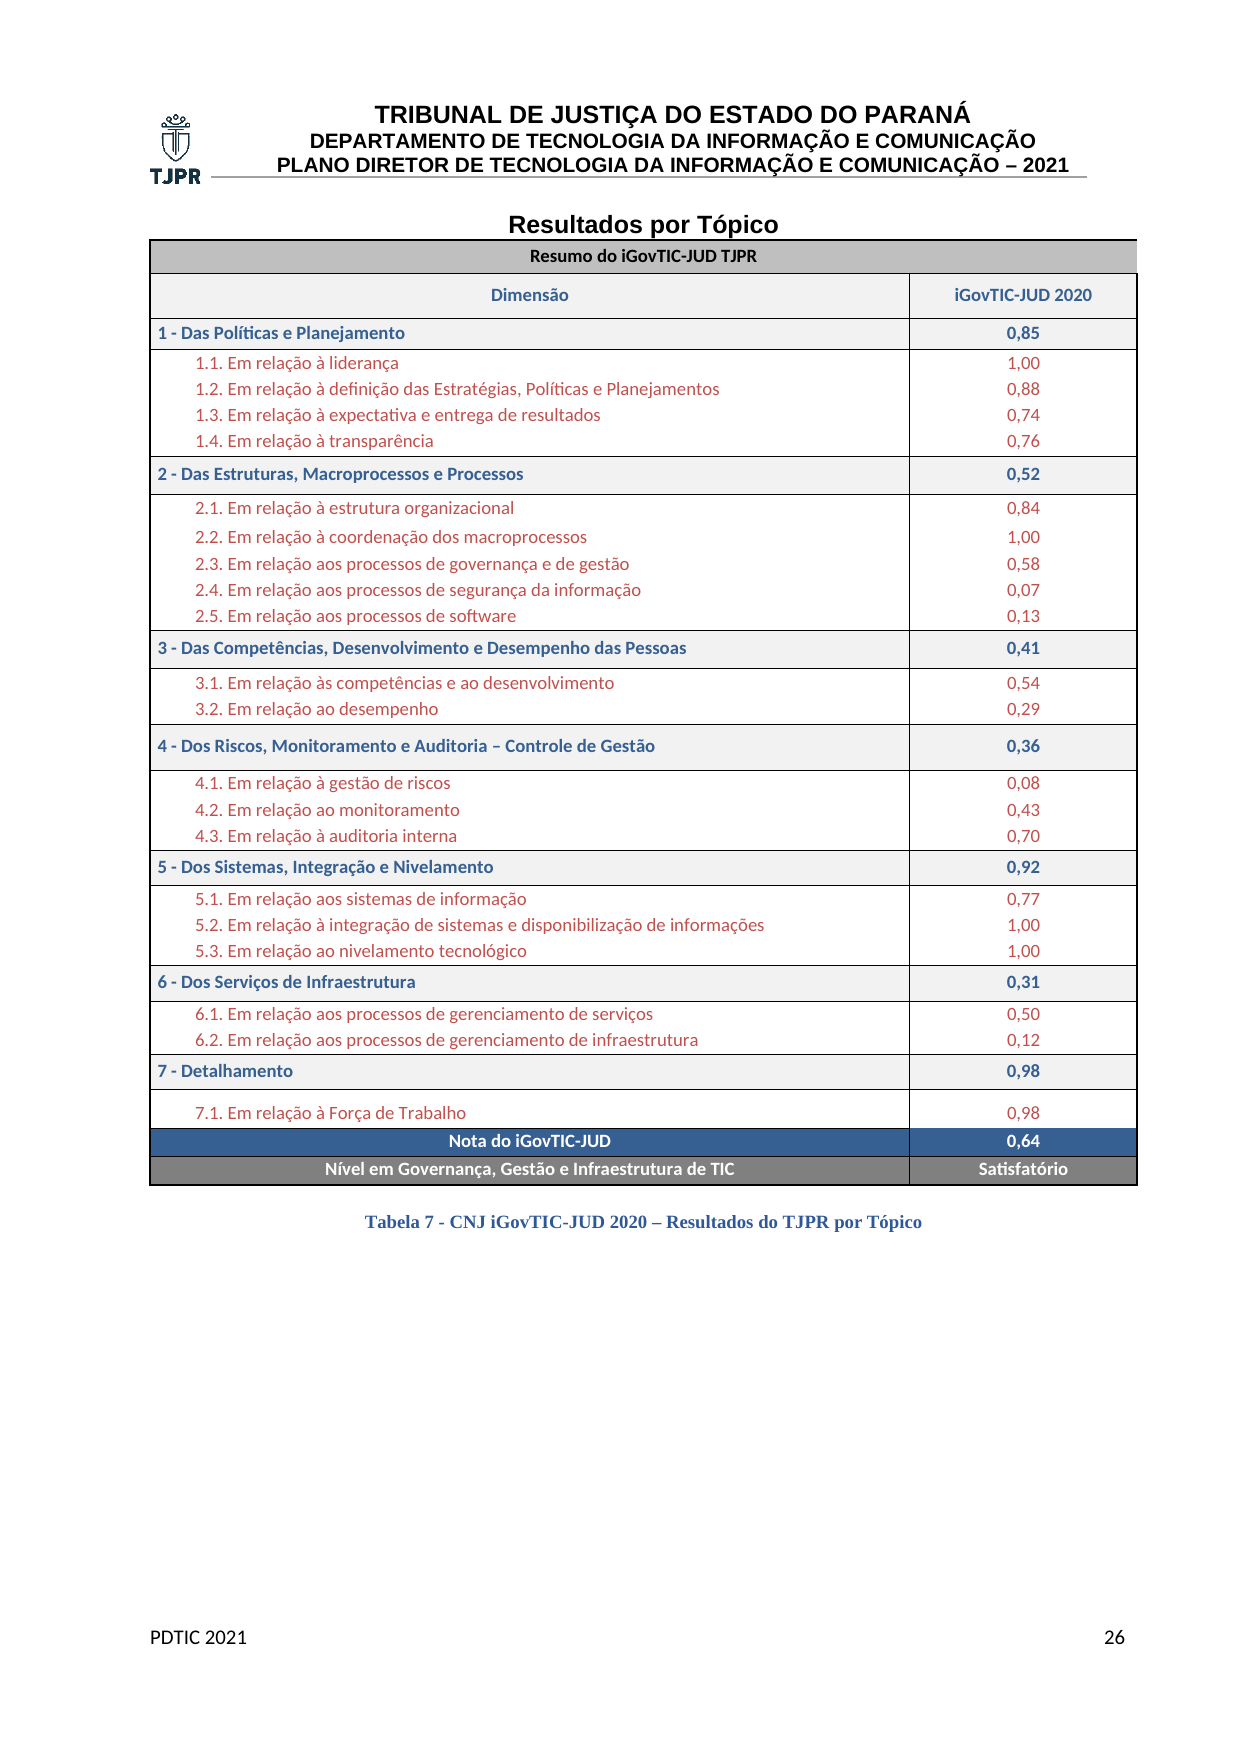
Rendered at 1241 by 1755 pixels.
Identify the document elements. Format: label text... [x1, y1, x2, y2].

table_cell 7 - Detalhamento [151, 1055, 909, 1089]
table_header Resumo do iGovTIC-JUD TJPR [151, 241, 1137, 273]
table_cell 0,92 [910, 851, 1136, 885]
table_cell 0,74 [910, 403, 1136, 429]
table_cell Nota do iGovTIC-JUD [151, 1129, 909, 1156]
table_cell 4 - Dos Riscos, Monitoramento e Auditoria – Controle de Gestão [151, 725, 909, 770]
table_cell 0,31 [910, 966, 1136, 1001]
table_cell 1.1. Em relação à liderança [151, 350, 909, 377]
text Tabela 7 - CNJ iGovTIC-JUD 2020 – Resultados do TJPR por Tópico [150, 1211, 1137, 1232]
table_cell 0,58 [910, 552, 1136, 578]
table_cell 1,00 [910, 913, 1136, 939]
table_cell 5.2. Em relação à integração de sistemas e disponibilização de informações [151, 913, 909, 939]
table_cell 0,64 [910, 1128, 1136, 1156]
table_cell 1.3. Em relação à expectativa e entrega de resultados [151, 403, 909, 429]
table_cell 0,07 [910, 578, 1136, 604]
table_cell 1 - Das Políticas e Planejamento [151, 319, 909, 349]
table_cell 0,77 [910, 886, 1136, 913]
table_cell 0,88 [910, 377, 1136, 403]
table_cell 4.3. Em relação à auditoria interna [151, 824, 909, 850]
table_cell 2.1. Em relação à estrutura organizacional [151, 495, 909, 522]
table_cell 4.1. Em relação à gestão de riscos [151, 771, 909, 798]
table_cell 0,54 [910, 669, 1136, 697]
table_cell 0,85 [910, 319, 1136, 349]
table_cell 5.3. Em relação ao nivelamento tecnológico [151, 939, 909, 965]
table_cell Satisfatório [910, 1157, 1136, 1184]
table_cell 1.2. Em relação à definição das Estratégias, Políticas e Planejamentos [151, 377, 909, 403]
table_cell iGovTIC-JUD 2020 [910, 274, 1136, 318]
table_cell 6.2. Em relação aos processos de gerenciamento de infraestrutura [151, 1028, 909, 1054]
table_cell 0,70 [910, 824, 1136, 850]
table_cell 0,08 [910, 771, 1136, 798]
table_cell 1.4. Em relação à transparência [151, 429, 909, 456]
table_cell 3.1. Em relação às competências e ao desenvolvimento [151, 669, 909, 697]
table_cell 0,50 [910, 1002, 1136, 1028]
table_cell 4.2. Em relação ao monitoramento [151, 798, 909, 824]
table_cell 2.5. Em relação aos processos de software [151, 604, 909, 630]
table_cell 0,13 [910, 604, 1136, 630]
table_cell 0,98 [910, 1090, 1136, 1128]
table_cell 1,00 [910, 522, 1136, 552]
table_cell 3.2. Em relação ao desempenho [151, 697, 909, 723]
table_cell Nível em Governança, Gestão e Infraestrutura de TIC [151, 1157, 909, 1184]
table_cell 6.1. Em relação aos processos de gerenciamento de serviços [151, 1002, 909, 1028]
table_cell 0,12 [910, 1028, 1136, 1054]
table_cell 7.1. Em relação à Força de Trabalho [151, 1090, 909, 1128]
table_cell 2.2. Em relação à coordenação dos macroprocessos [151, 522, 909, 552]
table_cell 5.1. Em relação aos sistemas de informação [151, 886, 909, 913]
table_cell 0,29 [910, 697, 1136, 723]
table_cell 0,76 [910, 429, 1136, 456]
table_cell Dimensão [151, 274, 909, 318]
table_cell 3 - Das Competências, Desenvolvimento e Desempenho das Pessoas [151, 631, 909, 668]
table_cell 0,52 [910, 457, 1136, 494]
table_cell 0,36 [910, 725, 1136, 770]
table_cell 2 - Das Estruturas, Macroprocessos e Processos [151, 457, 909, 494]
table_cell 2.3. Em relação aos processos de governança e de gestão [151, 552, 909, 578]
table_cell 1,00 [910, 939, 1136, 965]
table_cell 6 - Dos Serviços de Infraestrutura [151, 966, 909, 1001]
table_cell 0,98 [910, 1055, 1136, 1089]
table_cell 0,84 [910, 495, 1136, 522]
table_cell 0,41 [910, 631, 1136, 668]
table_cell 5 - Dos Sistemas, Integração e Nivelamento [151, 851, 909, 885]
text Resultados por Tópico [150, 210, 1137, 239]
table_cell 0,43 [910, 798, 1136, 824]
table_cell 2.4. Em relação aos processos de segurança da informação [151, 578, 909, 604]
table_cell 1,00 [910, 350, 1136, 377]
